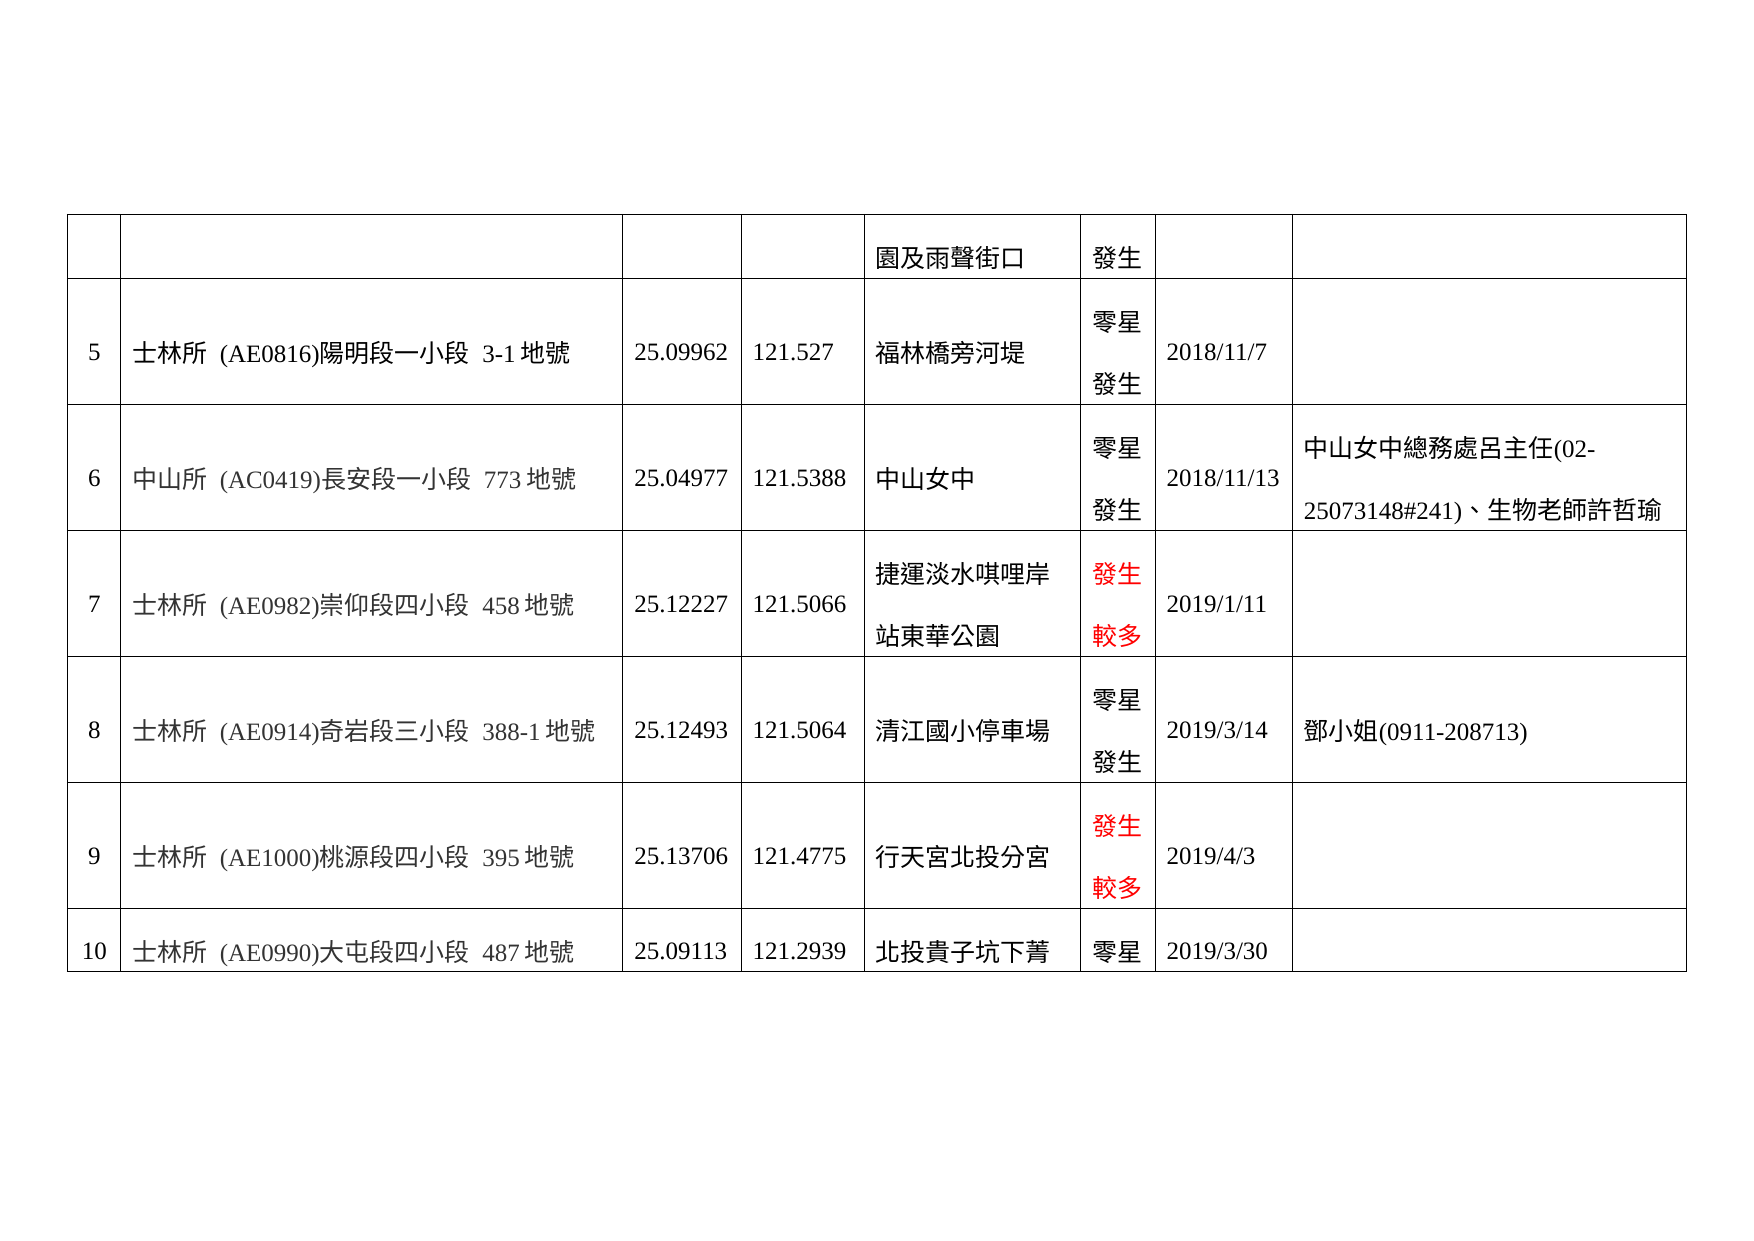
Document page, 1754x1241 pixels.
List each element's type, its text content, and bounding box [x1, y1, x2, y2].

table_cell 2019/4/3 [1156, 783, 1292, 908]
table_cell 121.527 [742, 279, 864, 403]
table_cell 25.13706 [623, 783, 741, 908]
table_cell 中山所 (AC0419)長安段一小段 773地號 [121, 405, 622, 529]
table_cell 零星 [1081, 909, 1155, 971]
table_cell 2018/11/13 [1156, 405, 1292, 529]
table_cell [1293, 279, 1686, 403]
table_cell 士林所 (AE0990)大屯段四小段 487地號 [121, 909, 622, 971]
table_cell 121.5388 [742, 405, 864, 529]
table_cell 25.12493 [623, 657, 741, 782]
table_cell 5 [68, 279, 120, 403]
table_cell 25.09962 [623, 279, 741, 403]
table_cell 2019/3/30 [1156, 909, 1292, 971]
table_cell 2019/3/14 [1156, 657, 1292, 782]
table_cell 發生 [1081, 215, 1155, 277]
table_cell [623, 215, 741, 277]
table_cell 士林所 (AE0982)崇仰段四小段 458地號 [121, 531, 622, 656]
table_cell 士林所 (AE1000)桃源段四小段 395地號 [121, 783, 622, 908]
table_cell 2018/11/7 [1156, 279, 1292, 403]
table_cell 零星發生 [1081, 279, 1155, 403]
table_cell 福林橋旁河堤 [865, 279, 1080, 403]
table_cell 6 [68, 405, 120, 529]
table_cell 行天宮北投分宮 [865, 783, 1080, 908]
table_cell 25.09113 [623, 909, 741, 971]
table_cell 8 [68, 657, 120, 782]
table_cell [121, 215, 622, 277]
table_cell 121.2939 [742, 909, 864, 971]
table_cell 2019/1/11 [1156, 531, 1292, 656]
table_cell 鄧小姐(0911-208713) [1293, 657, 1686, 782]
table_cell [1293, 215, 1686, 277]
table_cell 零星發生 [1081, 405, 1155, 529]
table_cell 清江國小停車場 [865, 657, 1080, 782]
table_cell [742, 215, 864, 277]
table_cell 121.5064 [742, 657, 864, 782]
table_cell 北投貴子坑下菁 [865, 909, 1080, 971]
table_cell 士林所 (AE0816)陽明段一小段 3-1地號 [121, 279, 622, 403]
table_cell 發生較多 [1081, 783, 1155, 908]
table_cell [1293, 783, 1686, 908]
table_cell 士林所 (AE0914)奇岩段三小段 388-1地號 [121, 657, 622, 782]
table_cell 中山女中 [865, 405, 1080, 529]
table_cell 9 [68, 783, 120, 908]
table_cell 捷運淡水唭哩岸站東華公園 [865, 531, 1080, 656]
table_cell 園及雨聲街口 [865, 215, 1080, 277]
table_cell 發生較多 [1081, 531, 1155, 656]
table_cell [68, 215, 120, 277]
table_cell 121.4775 [742, 783, 864, 908]
table_cell 零星發生 [1081, 657, 1155, 782]
table_cell 121.5066 [742, 531, 864, 656]
table_cell 中山女中總務處呂主任(02-25073148#241)、生物老師許哲瑜 [1293, 405, 1686, 529]
table_cell [1293, 531, 1686, 656]
table_cell 7 [68, 531, 120, 656]
table_cell 10 [68, 909, 120, 971]
table_cell 25.04977 [623, 405, 741, 529]
table_cell [1156, 215, 1292, 277]
table_cell [1293, 909, 1686, 971]
table_cell 25.12227 [623, 531, 741, 656]
